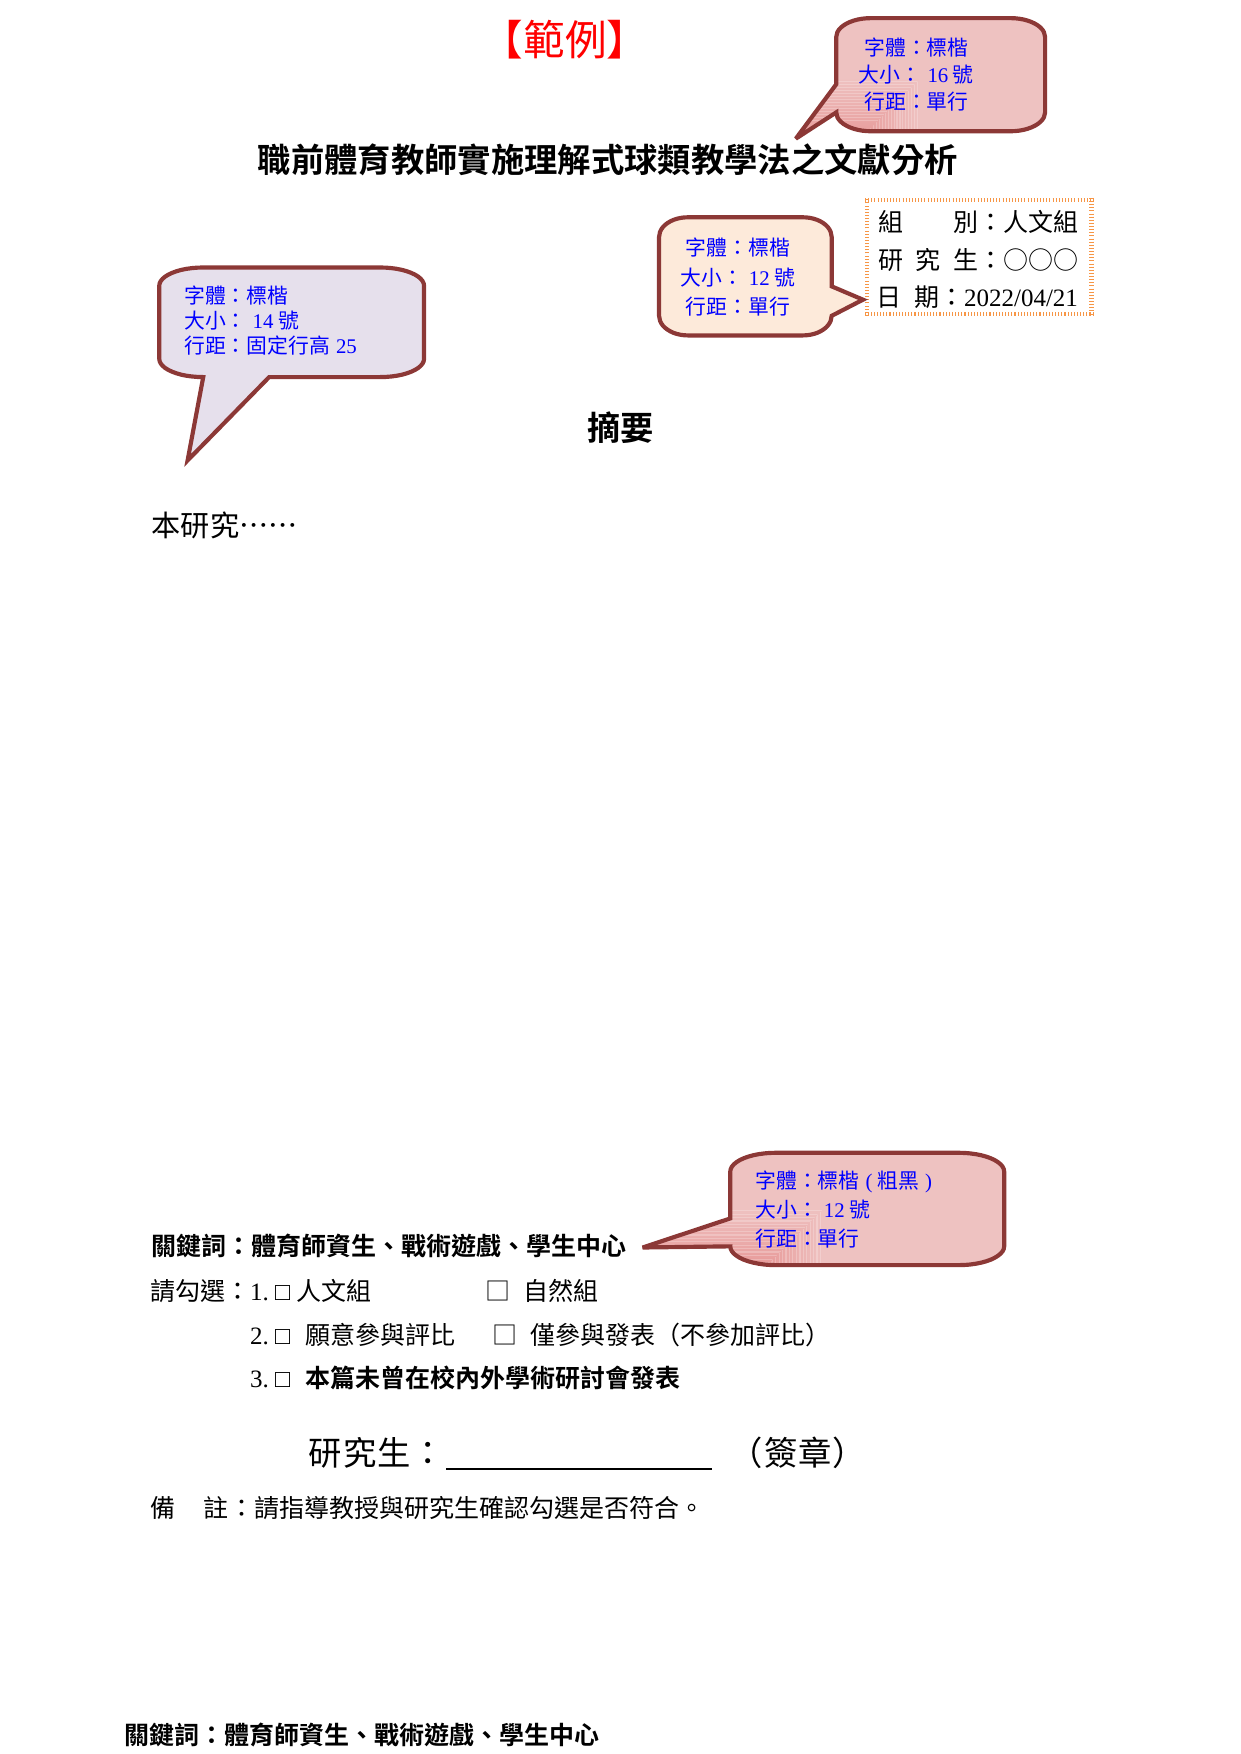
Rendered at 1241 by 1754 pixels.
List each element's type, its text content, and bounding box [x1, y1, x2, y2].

text [467, 0, 694, 94]
text [985, 1217, 1090, 1265]
text 2. □ 願意參與評比 □ 僅參與發表（不參加評比） [250, 1309, 1090, 1353]
text 研 究 生：○○○ [834, 241, 865, 277]
text 備 註：請指導教授與研究生確認勾選是否符合。 [150, 1486, 1090, 1526]
text 日 期：2022/04/21 [150, 277, 160, 313]
text 3. □ 本篇未曾在校內外學術研討會發表 [250, 1353, 1090, 1397]
text 研究生： （簽章） [271, 1430, 1090, 1474]
text 關鍵詞：體育師資生、戰術遊戲、學生中心 [124, 1715, 722, 1746]
text 日 期：2022/04/21 [423, 277, 656, 313]
text 【範例】 [482, 7, 679, 68]
text 請勾選：1. □ 人文組 □ 自然組 [150, 1265, 1090, 1309]
text 關鍵詞：體育師資生、戰術遊戲、學生中心 [150, 1217, 750, 1265]
text 日 期：2022/04/21 [834, 277, 865, 297]
text 組 別：人文組 [150, 193, 1094, 316]
text 職前體育教師實施理解式球類教學法之文獻分析 [150, 139, 1065, 180]
text 本研究…… [150, 494, 1090, 547]
text 研 究 生：○○○ [150, 241, 656, 277]
text [150, 413, 194, 447]
text 摘要 [205, 413, 1090, 447]
text [109, 1708, 737, 1754]
